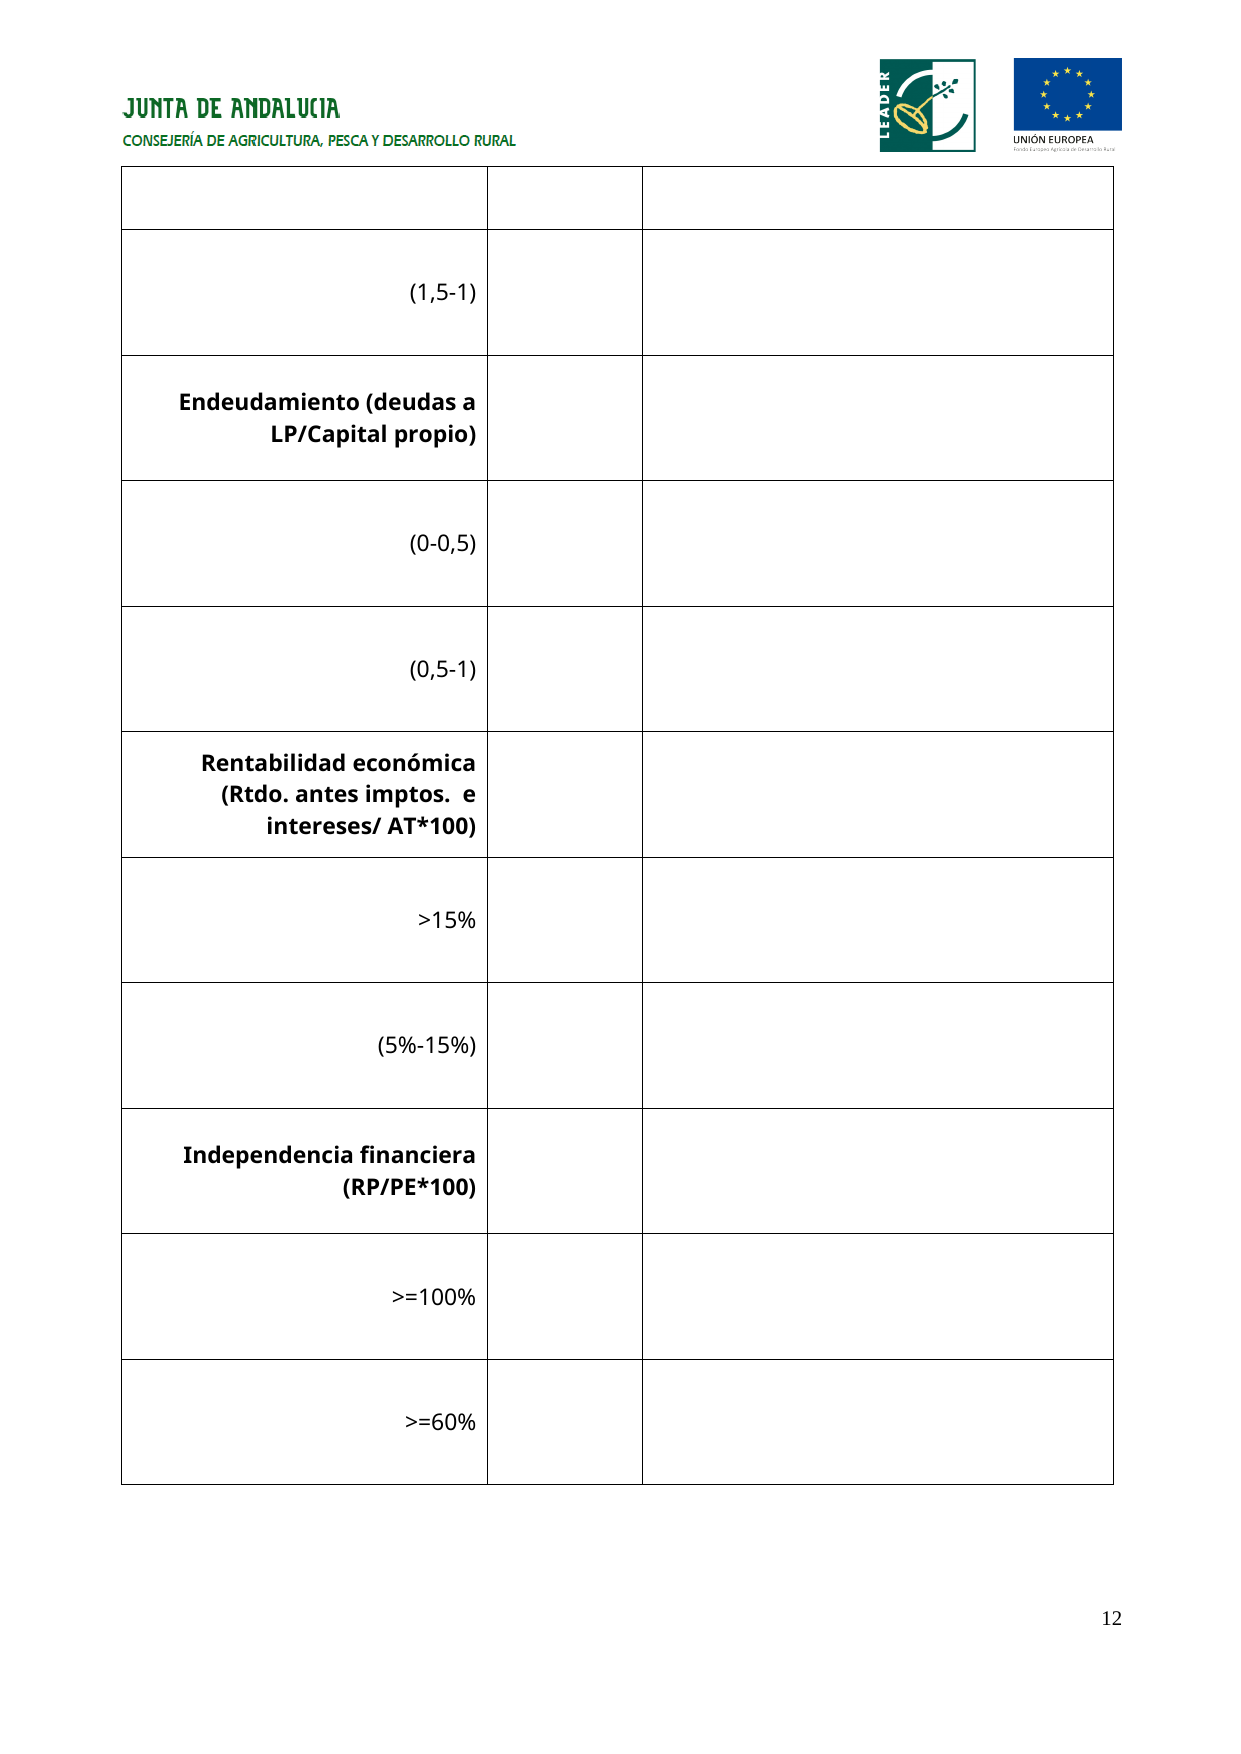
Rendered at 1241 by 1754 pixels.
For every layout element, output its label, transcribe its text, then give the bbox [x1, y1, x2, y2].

table_cell >=60% [122, 1360, 487, 1484]
table_cell [643, 1234, 1113, 1359]
table_cell [643, 983, 1113, 1108]
table_cell [488, 230, 642, 354]
table_cell [643, 356, 1113, 480]
table_cell Rentabilidad económica (Rtdo. antes imptos. e intereses/ AT*100) [122, 732, 487, 857]
table_cell [488, 858, 642, 982]
table_cell [643, 607, 1113, 731]
table_cell [488, 983, 642, 1108]
table_cell [122, 167, 487, 229]
table_cell [643, 167, 1113, 229]
table_cell Independencia financiera (RP/PE*100) [122, 1109, 487, 1233]
table_cell Endeudamiento (deudas a LP/Capital propio) [122, 356, 487, 480]
table_cell [643, 230, 1113, 354]
table_cell [643, 1360, 1113, 1484]
table_cell [488, 356, 642, 480]
table_cell >=100% [122, 1234, 487, 1359]
table_cell [488, 732, 642, 857]
table_cell [488, 167, 642, 229]
table_cell (0-0,5) [122, 481, 487, 606]
table_cell [488, 1360, 642, 1484]
table_cell (1,5-1) [122, 230, 487, 354]
table_cell [488, 481, 642, 606]
picture [122, 94, 521, 149]
picture [1013, 58, 1122, 152]
table_cell [643, 1109, 1113, 1233]
table_cell [643, 481, 1113, 606]
table_cell [488, 1234, 642, 1359]
table_cell [643, 858, 1113, 982]
table_cell [643, 732, 1113, 857]
table_cell [488, 1109, 642, 1233]
table_cell (5%-15%) [122, 983, 487, 1108]
table_cell [488, 607, 642, 731]
table_cell (0,5-1) [122, 607, 487, 731]
table_cell >15% [122, 858, 487, 982]
